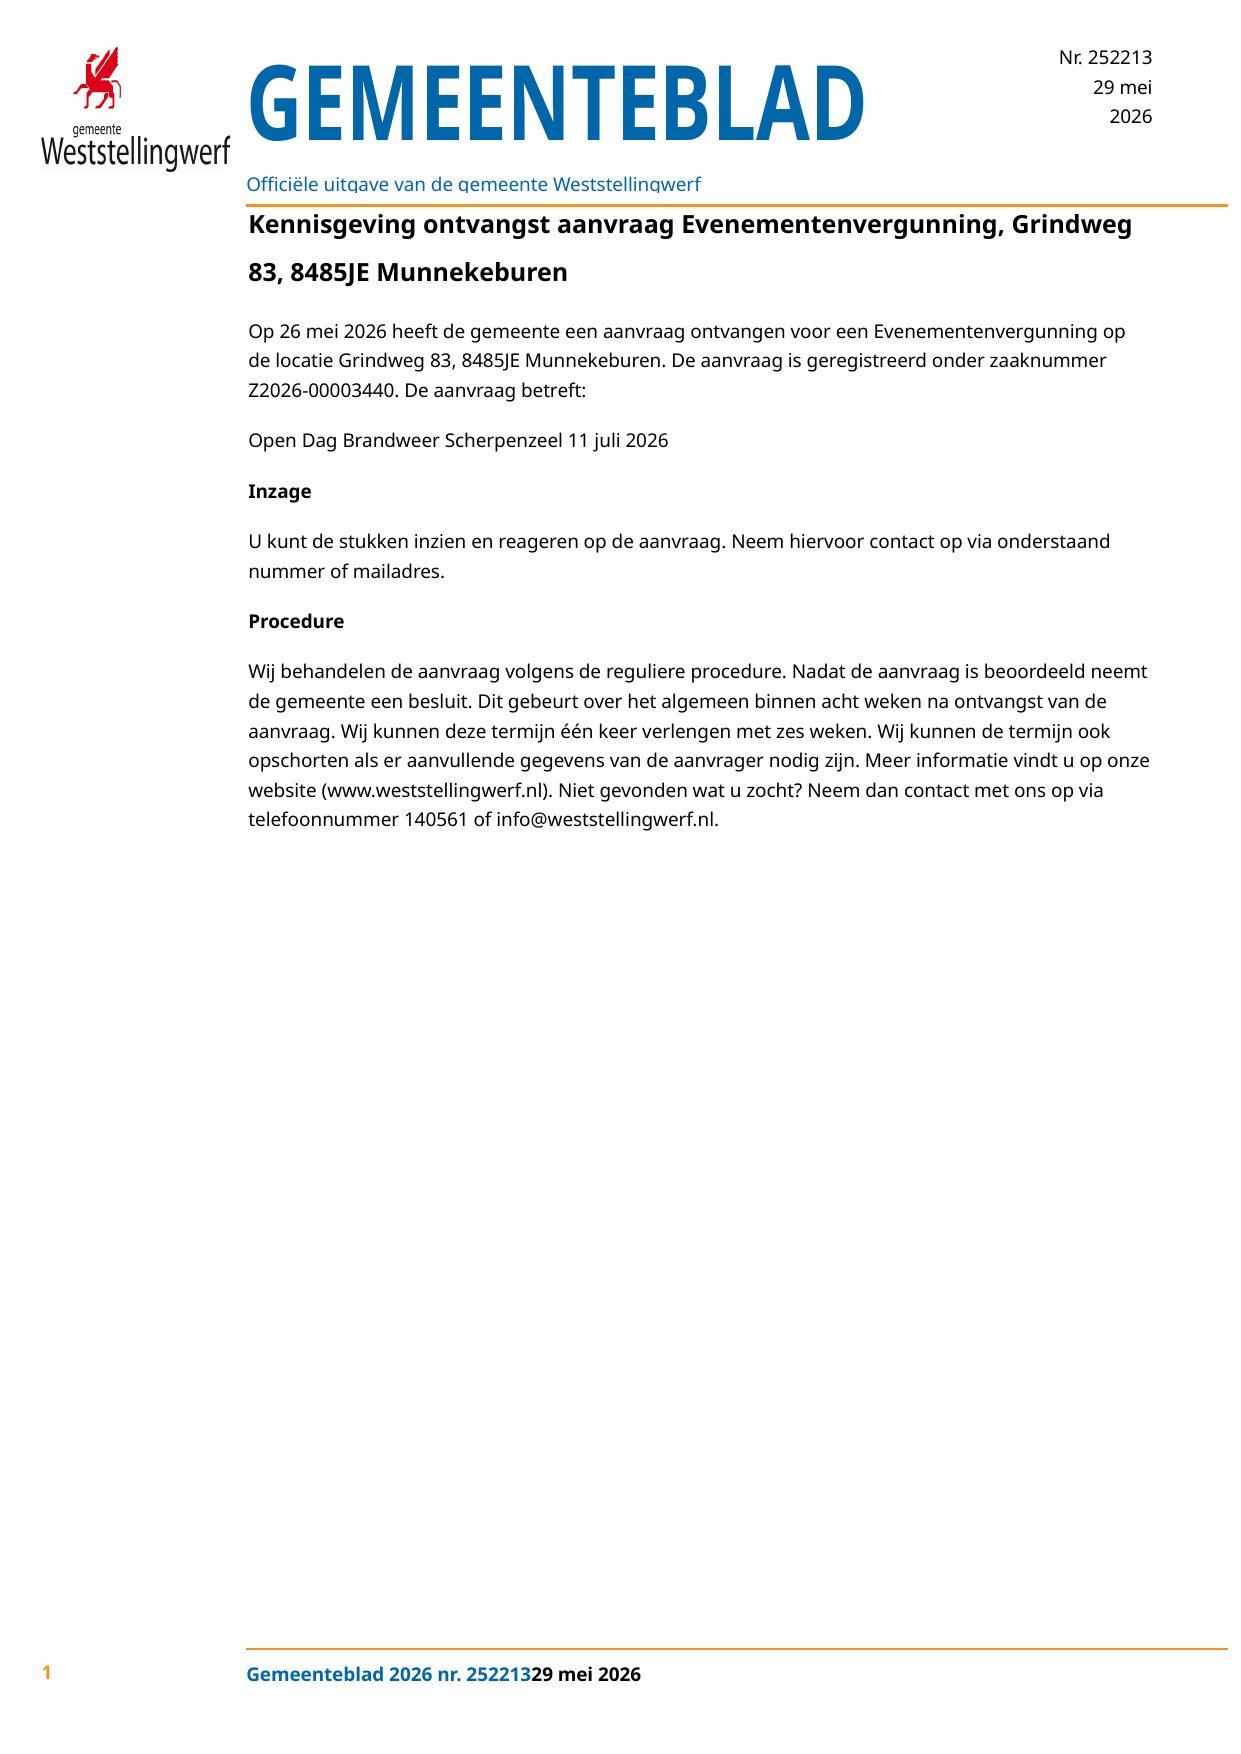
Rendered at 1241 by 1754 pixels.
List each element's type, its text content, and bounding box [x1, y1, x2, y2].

text U kunt de stukken inzien en reageren op de aanvraag. Neem hiervoor contact op via onderstaand nummer of mailadres. [248, 528, 1152, 584]
text Wij behandelen de aanvraag volgens de reguliere procedure. Nadat de aanvraag is beoordeeld neemt de gemeente een besluit. Dit gebeurt over het algemeen binnen acht weken na ontvangst van de aanvraag. Wij kunnen deze termijn één keer verlengen met zes weken. Wij kunnen de termijn ook opschorten als er aanvullende gegevens van de aanvrager nodig zijn. Meer informatie vindt u op onze website (www.weststellingwerf.nl). Niet gevonden wat u zocht? Neem dan contact met ons op via telefoonnummer 140561 of info@weststellingwerf.nl. [248, 659, 1152, 832]
text Inzage [248, 478, 1152, 504]
text Open Dag Brandweer Scherpenzeel 11 juli 2026 [248, 427, 1152, 453]
text Kennisgeving ontvangst aanvraag Evenementenvergunning, Grindweg 83, 8485JE Munnekeburen [248, 207, 1152, 288]
picture [41, 47, 231, 172]
text Op 26 mei 2026 heeft de gemeente een aanvraag ontvangen voor een Evenementenvergunning op de locatie Grindweg 83, 8485JE Munnekeburen. De aanvraag is geregistreerd onder zaaknummer Z2026-00003440. De aanvraag betreft: [248, 318, 1152, 403]
text Procedure [248, 608, 1152, 634]
